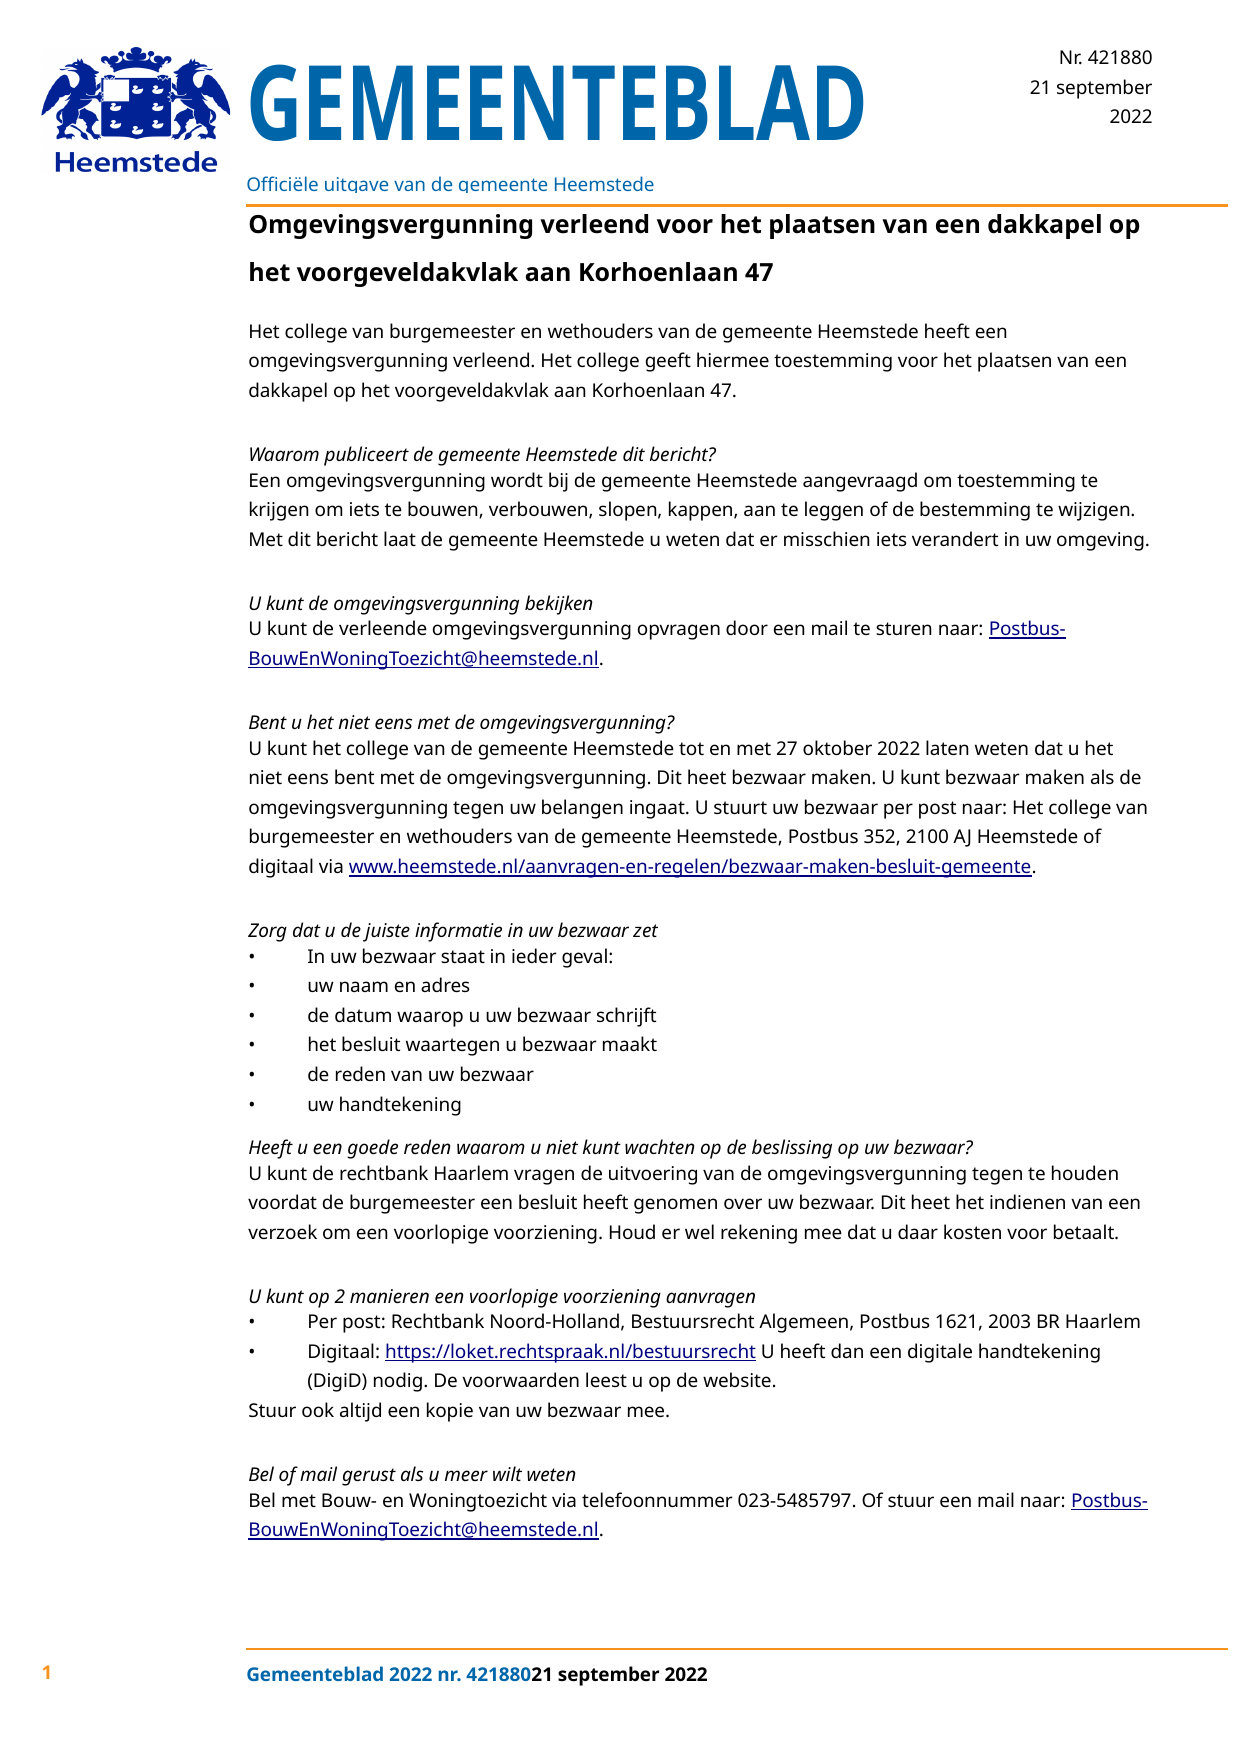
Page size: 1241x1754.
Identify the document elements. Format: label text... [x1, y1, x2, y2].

text U kunt de verleende omgevingsvergunning opvragen door een mail te sturen naar: Postbus-BouwEnWoningToezicht@heemstede.nl. [248, 616, 1152, 671]
text Heeft u een goede reden waarom u niet kunt wachten op de beslissing op uw bezwaar? [248, 1134, 1152, 1160]
list Digitaal: https://loket.rechtspraak.nl/bestuursrecht U heeft dan een digitale handtekening (DigiD) nodig. De voorwaarden leest u op de website. [248, 1338, 1152, 1393]
text Omgevingsvergunning verleend voor het plaatsen van een dakkapel op het voorgeveldakvlak aan Korhoenlaan 47 [248, 207, 1152, 288]
text Bel of mail gerust als u meer wilt weten [248, 1461, 1152, 1487]
picture [41, 47, 231, 172]
text U kunt de rechtbank Haarlem vragen de uitvoering van de omgevingsvergunning tegen te houden voordat de burgemeester een besluit heeft genomen over uw bezwaar. Dit heet het indienen van een verzoek om een voorlopige voorziening. Houd er wel rekening mee dat u daar kosten voor betaalt. [248, 1160, 1152, 1244]
list Per post: Rechtbank Noord-Holland, Bestuursrecht Algemeen, Postbus 1621, 2003 BR Haarlem [248, 1308, 1152, 1334]
list het besluit waartegen u bezwaar maakt [248, 1032, 1152, 1057]
list uw naam en adres [248, 972, 1152, 998]
list de reden van uw bezwaar [248, 1061, 1152, 1087]
text Een omgevingsvergunning wordt bij de gemeente Heemstede aangevraagd om toestemming te krijgen om iets te bouwen, verbouwen, slopen, kappen, aan te leggen of de bestemming te wijzigen. Met dit bericht laat de gemeente Heemstede u weten dat er misschien iets verandert in uw omgeving. [248, 467, 1152, 552]
text U kunt het college van de gemeente Heemstede tot en met 27 oktober 2022 laten weten dat u het niet eens bent met de omgevingsvergunning. Dit heet bezwaar maken. U kunt bezwaar maken als de omgevingsvergunning tegen uw belangen ingaat. U stuurt uw bezwaar per post naar: Het college van burgemeester en wethouders van de gemeente Heemstede, Postbus 352, 2100 AJ Heemstede of digitaal via www.heemstede.nl/aanvragen-en-regelen/bezwaar-maken-besluit-gemeente. [248, 735, 1152, 879]
text Het college van burgemeester en wethouders van de gemeente Heemstede heeft een omgevingsvergunning verleend. Het college geeft hiermee toestemming voor het plaatsen van een dakkapel op het voorgeveldakvlak aan Korhoenlaan 47. [248, 318, 1152, 403]
list uw handtekening [248, 1091, 1152, 1117]
text Zorg dat u de juiste informatie in uw bezwaar zet [248, 917, 1152, 943]
text Stuur ook altijd een kopie van uw bezwaar mee. [248, 1397, 1152, 1423]
text Bent u het niet eens met de omgevingsvergunning? [248, 709, 1152, 735]
text Waarom publiceert de gemeente Heemstede dit bericht? [248, 441, 1152, 467]
list In uw bezwaar staat in ieder geval: [248, 943, 1152, 969]
text U kunt op 2 manieren een voorlopige voorziening aanvragen [248, 1283, 1152, 1308]
text Bel met Bouw- en Woningtoezicht via telefoonnummer 023-5485797. Of stuur een mail naar: Postbus-BouwEnWoningToezicht@heemstede.nl. [248, 1487, 1152, 1542]
text U kunt de omgevingsvergunning bekijken [248, 590, 1152, 616]
list de datum waarop u uw bezwaar schrijft [248, 1002, 1152, 1028]
